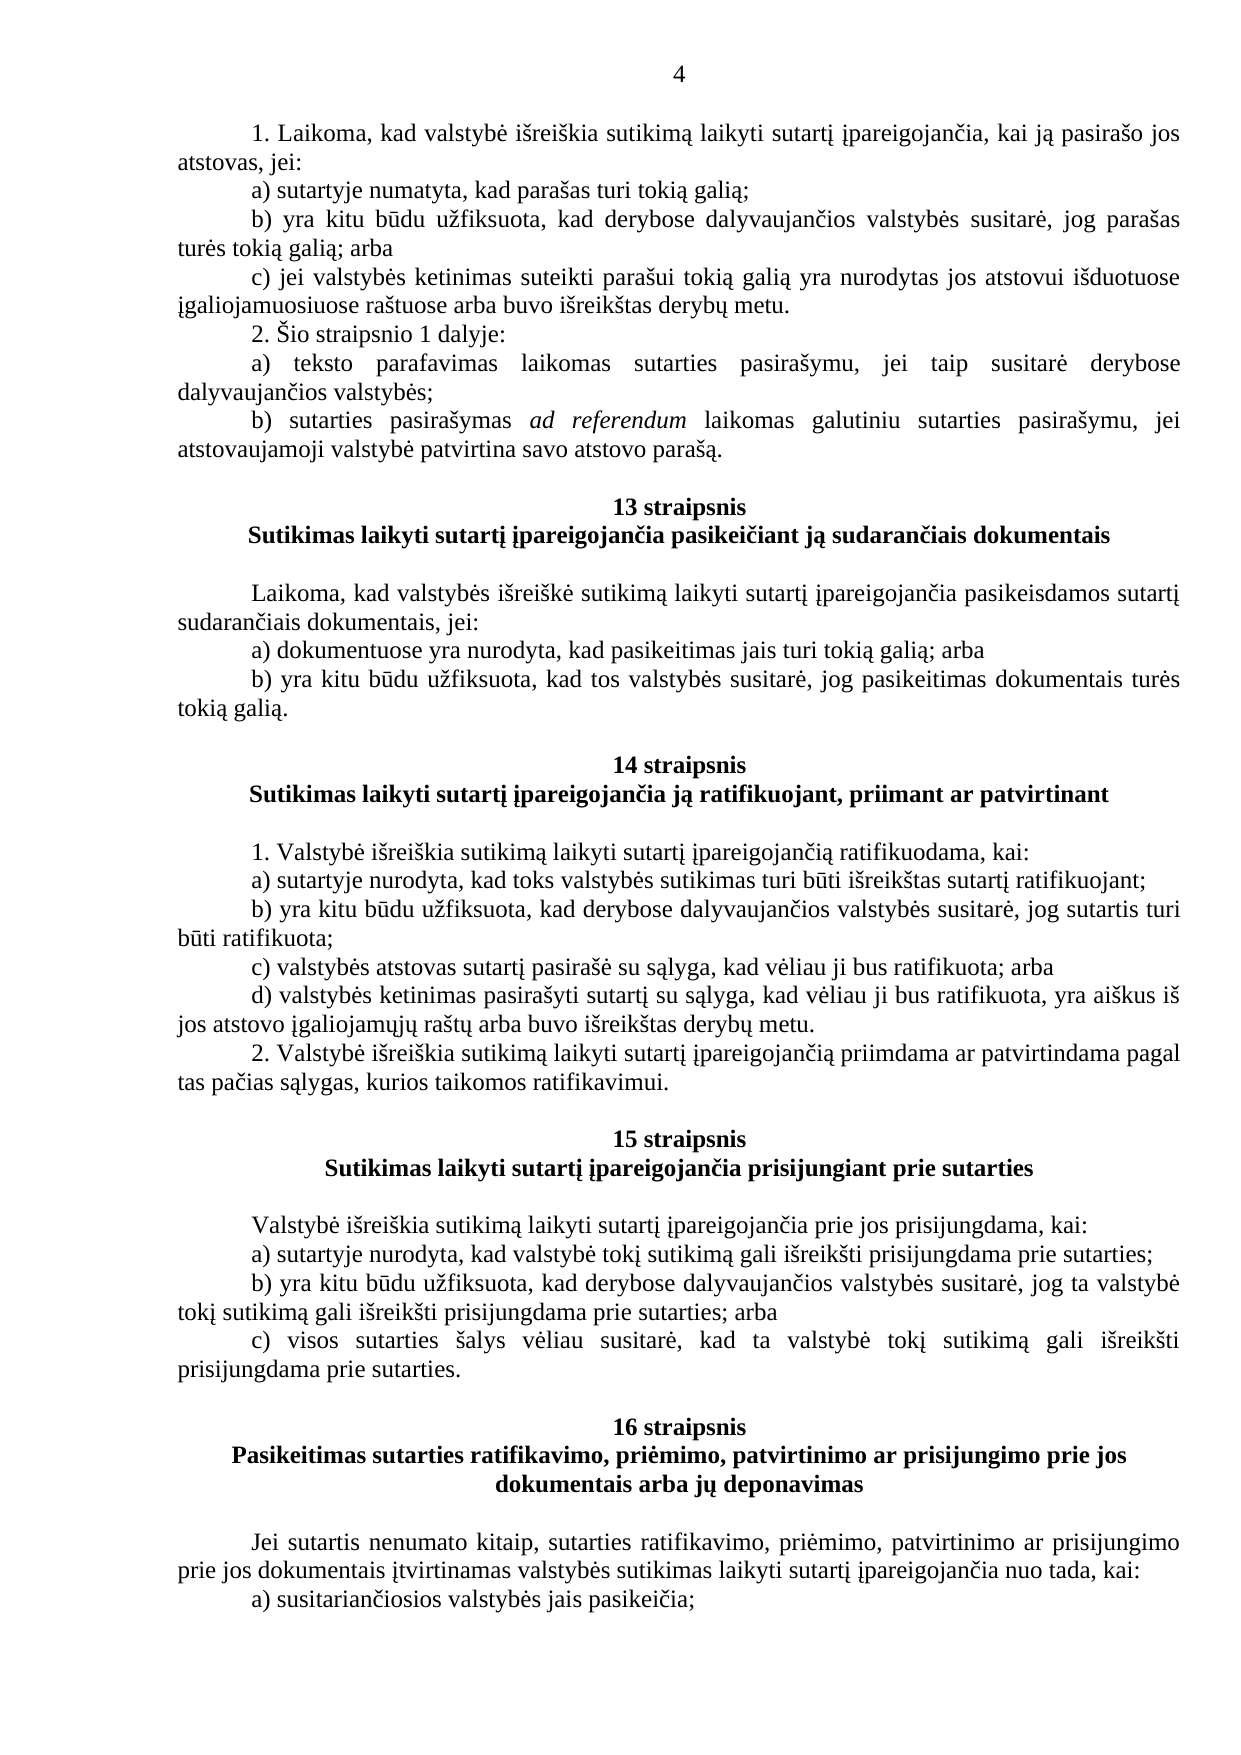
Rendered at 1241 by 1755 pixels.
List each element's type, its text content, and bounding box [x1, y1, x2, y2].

text a) sutartyje nurodyta, kad toks valstybės sutikimas turi būti išreikštas sutartį ratifikuojant; [177, 866, 1181, 894]
text Pasikeitimas sutarties ratifikavimo, priėmimo, patvirtinimo ar prisijungimo prie jos dokumentais arba jų deponavimas [177, 1441, 1181, 1498]
text a) sutartyje numatyta, kad parašas turi tokią galią; [177, 176, 1181, 204]
text b) yra kitu būdu užfiksuota, kad derybose dalyvaujančios valstybės susitarė, jog ta valstybė tokį sutikimą gali išreikšti prisijungdama prie sutarties; arba [177, 1268, 1181, 1326]
text a) susitariančiosios valstybės jais pasikeičia; [177, 1584, 1181, 1613]
text c) jei valstybės ketinimas suteikti parašui tokią galią yra nurodytas jos atstovui išduotuose įgaliojamuosiuose raštuose arba buvo išreikštas derybų metu. [177, 262, 1181, 319]
text a) sutartyje nurodyta, kad valstybė tokį sutikimą gali išreikšti prisijungdama prie sutarties; [177, 1239, 1181, 1268]
text 1. Valstybė išreiškia sutikimą laikyti sutartį įpareigojančią ratifikuodama, kai: [177, 837, 1181, 866]
text Sutikimas laikyti sutartį įpareigojančia prisijungiant prie sutarties [177, 1153, 1181, 1182]
text 16 straipsnis [177, 1412, 1181, 1441]
text Laikoma, kad valstybės išreiškė sutikimą laikyti sutartį įpareigojančia pasikeisdamos sutartį sudarančiais dokumentais, jei: [177, 578, 1181, 636]
text Sutikimas laikyti sutartį įpareigojančia ją ratifikuojant, priimant ar patvirtinant [177, 779, 1181, 808]
text 1. Laikoma, kad valstybė išreiškia sutikimą laikyti sutartį įpareigojančia, kai ją pasirašo jos atstovas, jei: [177, 118, 1181, 176]
text c) valstybės atstovas sutartį pasirašė su sąlyga, kad vėliau ji bus ratifikuota; arba [177, 952, 1181, 981]
text 14 straipsnis [177, 751, 1181, 779]
text Valstybė išreiškia sutikimą laikyti sutartį įpareigojančia prie jos prisijungdama, kai: [177, 1211, 1181, 1239]
text a) dokumentuose yra nurodyta, kad pasikeitimas jais turi tokią galią; arba [177, 636, 1181, 664]
text b) yra kitu būdu užfiksuota, kad derybose dalyvaujančios valstybės susitarė, jog parašas turės tokią galią; arba [177, 204, 1181, 262]
text 2. Šio straipsnio 1 dalyje: [177, 319, 1181, 348]
text b) sutarties pasirašymas ad referendum laikomas galutiniu sutarties pasirašymu, jei atstovaujamoji valstybė patvirtina savo atstovo parašą. [177, 406, 1181, 463]
text Sutikimas laikyti sutartį įpareigojančia pasikeičiant ją sudarančiais dokumentais [177, 521, 1181, 549]
text b) yra kitu būdu užfiksuota, kad derybose dalyvaujančios valstybės susitarė, jog sutartis turi būti ratifikuota; [177, 894, 1181, 952]
text c) visos sutarties šalys vėliau susitarė, kad ta valstybė tokį sutikimą gali išreikšti prisijungdama prie sutarties. [177, 1326, 1181, 1383]
text 13 straipsnis [177, 492, 1181, 521]
text a) teksto parafavimas laikomas sutarties pasirašymu, jei taip susitarė derybose dalyvaujančios valstybės; [177, 348, 1181, 406]
text d) valstybės ketinimas pasirašyti sutartį su sąlyga, kad vėliau ji bus ratifikuota, yra aiškus iš jos atstovo įgaliojamųjų raštų arba buvo išreikštas derybų metu. [177, 981, 1181, 1038]
text Jei sutartis nenumato kitaip, sutarties ratifikavimo, priėmimo, patvirtinimo ar prisijungimo prie jos dokumentais įtvirtinamas valstybės sutikimas laikyti sutartį įpareigojančia nuo tada, kai: [177, 1527, 1181, 1584]
text b) yra kitu būdu užfiksuota, kad tos valstybės susitarė, jog pasikeitimas dokumentais turės tokią galią. [177, 664, 1181, 722]
text 2. Valstybė išreiškia sutikimą laikyti sutartį įpareigojančią priimdama ar patvirtindama pagal tas pačias sąlygas, kurios taikomos ratifikavimui. [177, 1038, 1181, 1096]
text 15 straipsnis [177, 1124, 1181, 1153]
